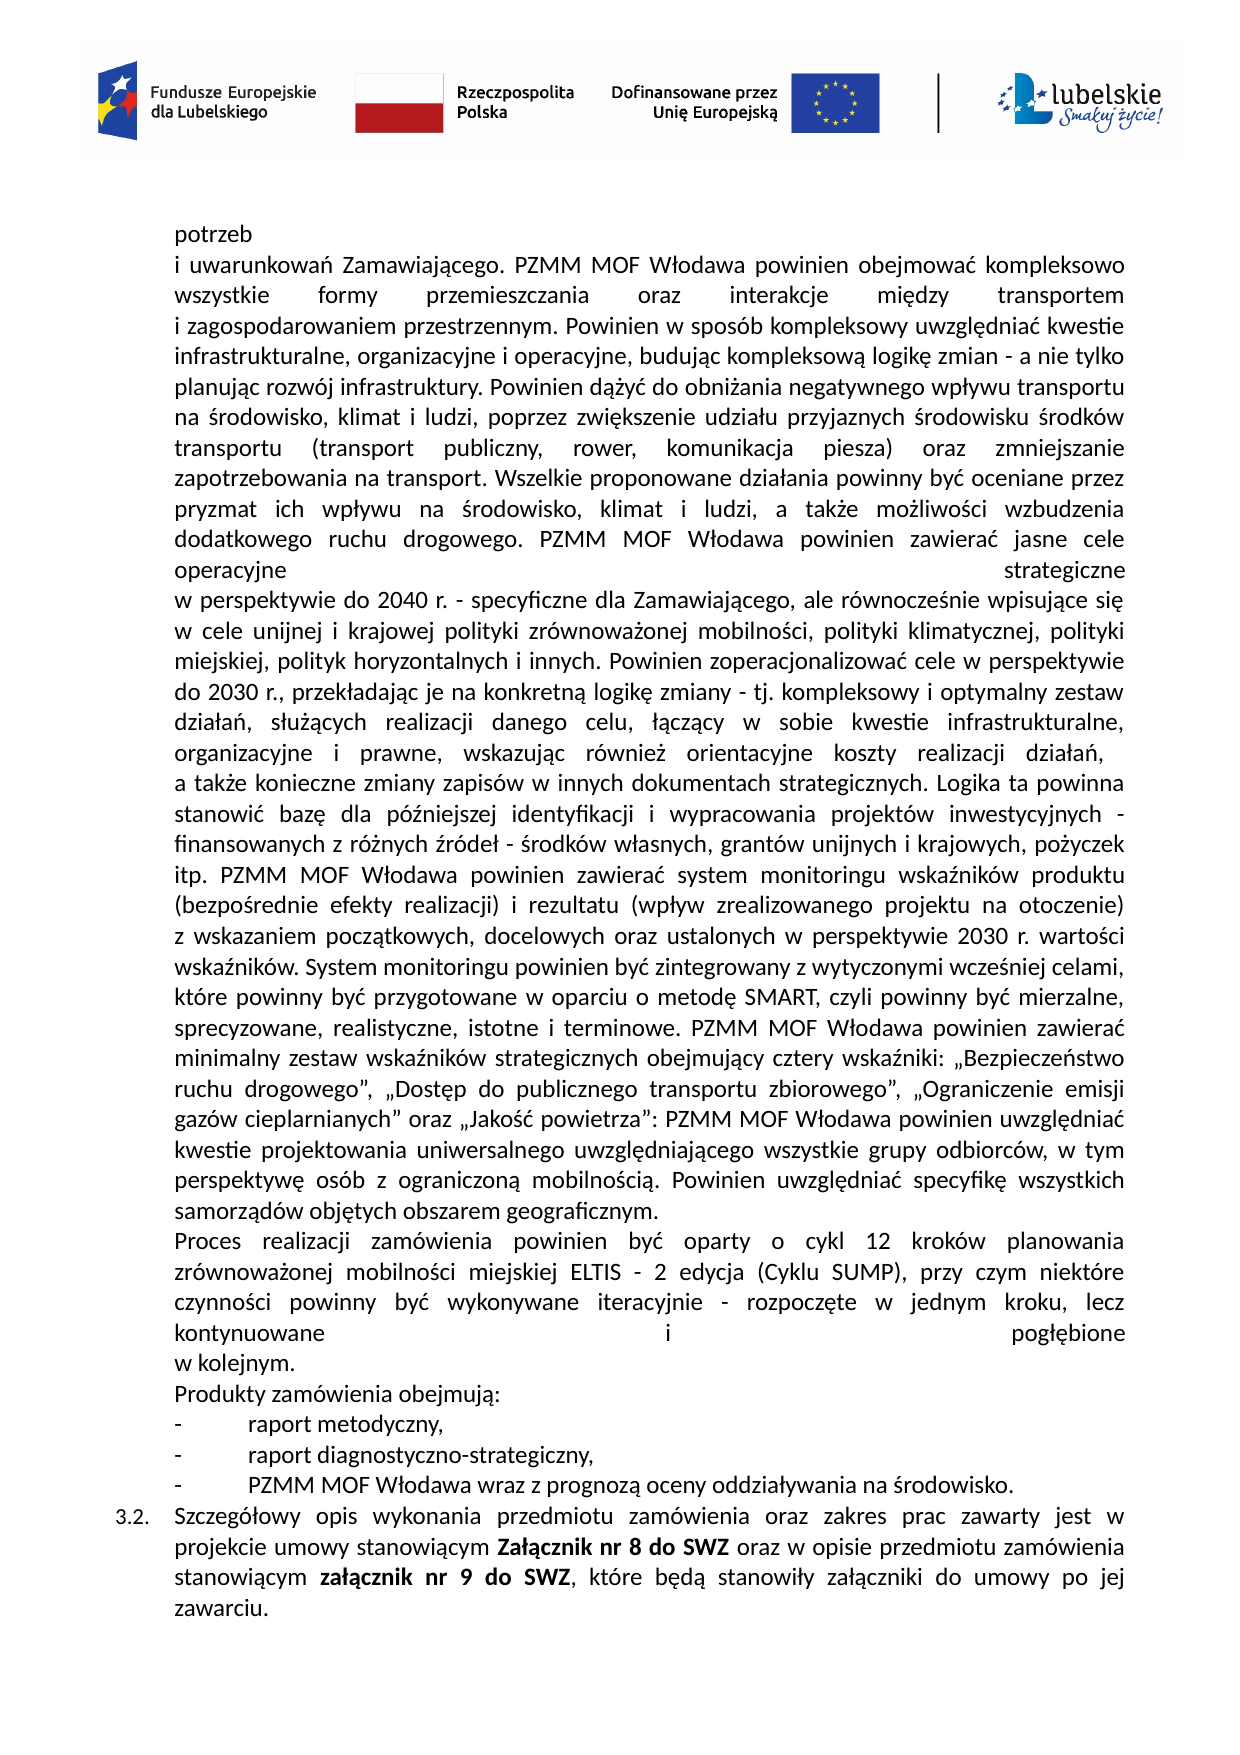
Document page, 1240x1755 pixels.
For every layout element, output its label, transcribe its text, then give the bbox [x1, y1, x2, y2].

list Produkty zamówienia obejmują: [174, 1378, 1126, 1408]
list Szczegółowy opis wykonania przedmiotu zamówienia oraz zakres prac zawarty jest w projekcie umowy stanowiącym Załącznik nr 8 do SWZ oraz w opisie przedmiotu zamówienia stanowiącym załącznik nr 9 do SWZ, które będą stanowiły załączniki do umowy po jej zawarciu. [115, 1500, 1126, 1622]
list - raport diagnostyczno-strategiczny, [174, 1439, 1126, 1469]
list potrzeb i uwarunkowań Zamawiającego. PZMM MOF Włodawa powinien obejmować kompleksowo wszystkie formy przemieszczania oraz interakcje między transportem i zagospodarowaniem przestrzennym. Powinien w sposób kompleksowy uwzględniać kwestie infrastrukturalne, organizacyjne i operacyjne, budując kompleksową logikę zmian - a nie tylko planując rozwój infrastruktury. Powinien dążyć do obniżania negatywnego wpływu transportu na środowisko, klimat i ludzi, poprzez zwiększenie udziału przyjaznych środowisku środków transportu (transport publiczny, rower, komunikacja piesza) oraz zmniejszanie zapotrzebowania na transport. Wszelkie proponowane działania powinny być oceniane przez pryzmat ich wpływu na środowisko, klimat i ludzi, a także możliwości wzbudzenia dodatkowego ruchu drogowego. PZMM MOF Włodawa powinien zawierać jasne cele operacyjne strategiczne w perspektywie do 2040 r. - specyficzne dla Zamawiającego, ale równocześnie wpisujące się w cele unijnej i krajowej polityki zrównoważonej mobilności, polityki klimatycznej, polityki miejskiej, polityk horyzontalnych i innych. Powinien zoperacjonalizować cele w perspektywie do 2030 r., przekładając je na konkretną logikę zmiany - tj. kompleksowy i optymalny zestaw działań, służących realizacji danego celu, łączący w sobie kwestie infrastrukturalne, organizacyjne i prawne, wskazując również orientacyjne koszty realizacji działań, a także konieczne zmiany zapisów w innych dokumentach strategicznych. Logika ta powinna stanowić bazę dla późniejszej identyfikacji i wypracowania projektów inwestycyjnych - finansowanych z różnych źródeł - środków własnych, grantów unijnych i krajowych, pożyczek itp. PZMM MOF Włodawa powinien zawierać system monitoringu wskaźników produktu (bezpośrednie efekty realizacji) i rezultatu (wpływ zrealizowanego projektu na otoczenie) z wskazaniem początkowych, docelowych oraz ustalonych w perspektywie 2030 r. wartości wskaźników. System monitoringu powinien być zintegrowany z wytyczonymi wcześniej celami, które powinny być przygotowane w oparciu o metodę SMART, czyli powinny być mierzalne, sprecyzowane, realistyczne, istotne i terminowe. PZMM MOF Włodawa powinien zawierać minimalny zestaw wskaźników strategicznych obejmujący cztery wskaźniki: „Bezpieczeństwo ruchu drogowego”, „Dostęp do publicznego transportu zbiorowego”, „Ograniczenie emisji gazów cieplarnianych” oraz „Jakość powietrza”: PZMM MOF Włodawa powinien uwzględniać kwestie projektowania uniwersalnego uwzględniającego wszystkie grupy odbiorców, w tym perspektywę osób z ograniczoną mobilnością. Powinien uwzględniać specyfikę wszystkich samorządów objętych obszarem geograficznym. [115, 218, 1126, 1225]
list - PZMM MOF Włodawa wraz z prognozą oceny oddziaływania na środowisko. [174, 1469, 1126, 1500]
list Proces realizacji zamówienia powinien być oparty o cykl 12 kroków planowania zrównoważonej mobilności miejskiej ELTIS - 2 edycja (Cyklu SUMP), przy czym niektóre czynności powinny być wykonywane iteracyjnie - rozpoczęte w jednym kroku, lecz kontynuowane i pogłębione w kolejnym. [174, 1225, 1126, 1378]
list - raport metodyczny, [174, 1408, 1126, 1439]
